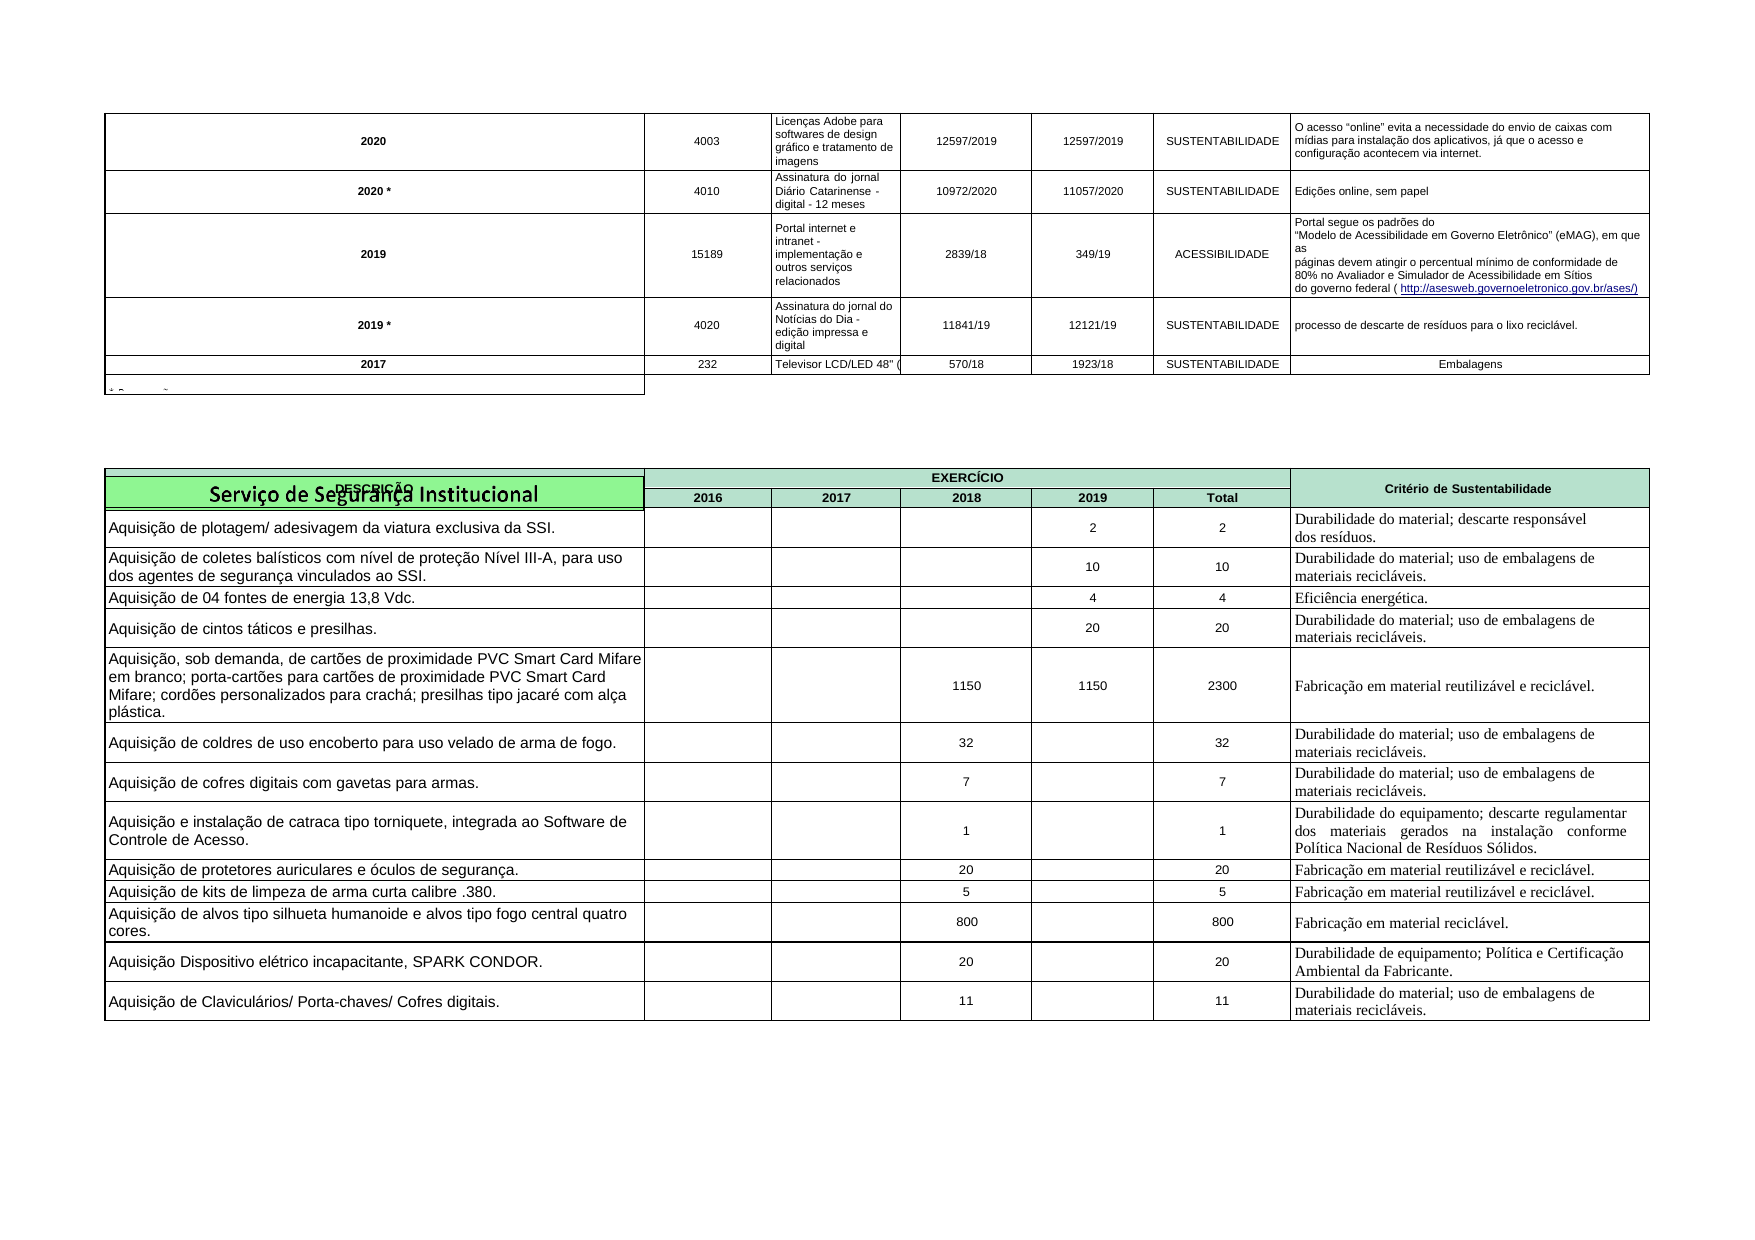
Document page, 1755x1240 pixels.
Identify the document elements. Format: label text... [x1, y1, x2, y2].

table_cell Total [1154, 489, 1290, 507]
table_cell 570/18 [901, 356, 1031, 374]
table_cell Aquisição de protetores auriculares e óculos de segurança. [106, 860, 644, 880]
table_cell SUSTENTABILIDADE [1154, 171, 1290, 213]
table_cell 15189 [645, 214, 771, 297]
table_header 12597/2019 [1032, 114, 1153, 170]
table_cell [645, 860, 771, 880]
table_cell [106, 375, 644, 394]
table_cell Aquisição de alvos tipo silhueta humanoide e alvos tipo fogo central quatro cores. [106, 903, 644, 941]
table_cell 10 [1154, 548, 1290, 586]
table_cell Eficiência energética. [1291, 587, 1649, 608]
table_cell Aquisição e instalação de catraca tipo torniquete, integrada ao Software de Controle de Acesso. [106, 802, 644, 858]
table_cell Aquisição de coletes balísticos com nível de proteção Nível III-A, para uso dos agentes de segurança vinculados ao SSI. [106, 548, 644, 586]
table_cell 1150 [1032, 648, 1153, 722]
table_cell [645, 802, 771, 858]
table_cell [901, 587, 1031, 608]
table_cell [772, 763, 900, 801]
table_cell Durabilidade de equipamento; Política e Certificação Ambiental da Fabricante. [1291, 943, 1649, 981]
table_cell Fabricação em material reutilizável e reciclável. [1291, 881, 1649, 902]
table_cell 2 [1032, 508, 1153, 547]
table_cell [645, 763, 771, 801]
table_cell Durabilidade do material; descarte responsável dos resíduos. [1291, 508, 1649, 547]
table_cell [1032, 763, 1153, 801]
table_cell Aquisição, sob demanda, de cartões de proximidade PVC Smart Card Mifare em branco; porta-cartões para cartões de proximidade PVC Smart Card Mifare; cordões personalizados para crachá; presilhas tipo jacaré com alça plástica. [106, 648, 644, 722]
table_cell 12121/19 [1032, 298, 1153, 354]
table_cell 2 [1154, 508, 1290, 547]
table_cell Assinatura do jornal Diário Catarinense - digital - 12 meses [772, 171, 900, 213]
table_cell processo de descarte de resíduos para o lixo reciclável. [1291, 298, 1649, 354]
table_cell 11841/19 [901, 298, 1031, 354]
table_cell 32 [1154, 723, 1290, 762]
table_cell 2017 [106, 356, 644, 374]
table_cell 10 [1032, 548, 1153, 586]
table_cell 1 [901, 802, 1031, 858]
table_cell [772, 903, 900, 941]
table_cell Portal segue os padrões do “Modelo de Acessibilidade em Governo Eletrônico” (eMAG), em que as páginas devem atingir o percentual mínimo de conformidade de 80% no Avaliador e Simulador de Acessibilidade em Sítios do governo federal ( http://asesweb.governoeletronico.gov.br/ases/) [1291, 214, 1649, 297]
table_cell 349/19 [1032, 214, 1153, 297]
table_cell 20 [1154, 943, 1290, 981]
table_cell Aquisição de cintos táticos e presilhas. [106, 609, 644, 647]
table_cell [1032, 723, 1153, 762]
table_cell [645, 609, 771, 647]
table_cell 5 [901, 881, 1031, 902]
table_cell [772, 508, 900, 547]
table_cell 232 [645, 356, 771, 374]
table_cell 1923/18 [1032, 356, 1153, 374]
table_cell [1032, 943, 1153, 981]
table_cell [645, 548, 771, 586]
table_cell 20 [1154, 609, 1290, 647]
table_cell Aquisição Dispositivo elétrico incapacitante, SPARK CONDOR. [106, 943, 644, 981]
table_header Licenças Adobe para softwares de design gráfico e tratamento de imagens [772, 114, 900, 170]
table_cell [772, 548, 900, 586]
table_cell Televisor LCD/LED 48" ( [772, 356, 900, 374]
table_cell 2019 * [106, 298, 644, 354]
table_cell [645, 723, 771, 762]
table_cell [645, 881, 771, 902]
table_cell Durabilidade do material; uso de embalagens de materiais recicláveis. [1291, 548, 1649, 586]
table_cell Aquisição de kits de limpeza de arma curta calibre .380. [106, 881, 644, 902]
table_cell [772, 723, 900, 762]
table_cell [645, 903, 771, 941]
table_cell [645, 375, 1650, 394]
table_cell [1032, 802, 1153, 858]
table_cell Fabricação em material reciclável. [1291, 903, 1649, 941]
table_cell 2019 [1032, 489, 1153, 507]
table_cell Durabilidade do material; uso de embalagens de materiais recicláveis. [1291, 763, 1649, 801]
table_cell [772, 982, 900, 1020]
table_cell [772, 609, 900, 647]
table_cell [1032, 903, 1153, 941]
table_cell 2016 [645, 489, 771, 507]
table_cell 11057/2020 [1032, 171, 1153, 213]
table_cell Embalagens [1291, 356, 1649, 374]
table_header EXERCÍCIO [645, 469, 1290, 487]
table_cell Edições online, sem papel [1291, 171, 1649, 213]
table_cell 20 [1154, 860, 1290, 880]
table_cell 800 [901, 903, 1031, 941]
table_cell 2017 [772, 489, 900, 507]
table_cell 2300 [1154, 648, 1290, 722]
table_cell [645, 648, 771, 722]
table_cell 2020 * [106, 171, 644, 213]
table_cell Durabilidade do material; uso de embalagens de materiais recicláveis. [1291, 609, 1649, 647]
table_cell 20 [901, 860, 1031, 880]
table_cell [772, 587, 900, 608]
table_cell [1032, 860, 1153, 880]
table_cell 2018 [901, 489, 1031, 507]
table_cell Durabilidade do material; uso de embalagens de materiais recicláveis. [1291, 723, 1649, 762]
table_cell 20 [1032, 609, 1153, 647]
table_cell [645, 587, 771, 608]
table_header O acesso “online” evita a necessidade do envio de caixas com mídias para instalação dos aplicativos, já que o acesso e configuração acontecem via internet. [1291, 114, 1649, 170]
table_header DESCRIÇÃO [106, 469, 644, 476]
table_cell 7 [901, 763, 1031, 801]
table_cell 10972/2020 [901, 171, 1031, 213]
table_header 2020 [106, 114, 644, 170]
table_cell Fabricação em material reutilizável e reciclável. [1291, 860, 1649, 880]
table_cell [772, 881, 900, 902]
table_cell 1150 [901, 648, 1031, 722]
table_cell [1032, 881, 1153, 902]
table_cell [1032, 982, 1153, 1020]
table_header Critério de Sustentabilidade [1291, 469, 1649, 507]
table_cell 7 [1154, 763, 1290, 801]
table_cell 1 [1154, 802, 1290, 858]
table_cell 20 [901, 943, 1031, 981]
table_cell 4020 [645, 298, 771, 354]
table_cell [645, 508, 771, 547]
table_cell [901, 609, 1031, 647]
table_cell Portal internet e intranet - implementação e outros serviços relacionados [772, 214, 900, 297]
table_cell Aquisição de coldres de uso encoberto para uso velado de arma de fogo. [106, 723, 644, 762]
table_cell [772, 802, 900, 858]
table_cell 800 [1154, 903, 1290, 941]
table_cell Aquisição de Claviculários/ Porta-chaves/ Cofres digitais. [106, 982, 644, 1020]
table_cell 4 [1154, 587, 1290, 608]
table_cell [772, 648, 900, 722]
table_cell 11 [901, 982, 1031, 1020]
table_cell Fabricação em material reutilizável e reciclável. [1291, 648, 1649, 722]
table_cell 2019 [106, 214, 644, 297]
table_header 4003 [645, 114, 771, 170]
table_cell Aquisição de cofres digitais com gavetas para armas. [106, 763, 644, 801]
table_header SUSTENTABILIDADE [1154, 114, 1290, 170]
table_cell SUSTENTABILIDADE [1154, 298, 1290, 354]
table_header 12597/2019 [901, 114, 1031, 170]
table_cell Aquisição de plotagem/ adesivagem da viatura exclusiva da SSI. [106, 511, 644, 547]
table_cell [901, 548, 1031, 586]
table_cell 2839/18 [901, 214, 1031, 297]
table_cell Durabilidade do equipamento; descarte regulamentar dos materiais gerados na instalação conforme Política Nacional de Resíduos Sólidos. [1291, 802, 1649, 858]
table_cell 32 [901, 723, 1031, 762]
table_cell Durabilidade do material; uso de embalagens de materiais recicláveis. [1291, 982, 1649, 1020]
table_cell 5 [1154, 881, 1290, 902]
table_cell [645, 943, 771, 981]
table_cell Aquisição de 04 fontes de energia 13,8 Vdc. [106, 587, 644, 608]
table_cell [772, 860, 900, 880]
table_cell 11 [1154, 982, 1290, 1020]
table_cell 4010 [645, 171, 771, 213]
table_cell [645, 982, 771, 1020]
table_cell Assinatura do jornal do Notícias do Dia - edição impressa e digital [772, 298, 900, 354]
table_cell ACESSIBILIDADE [1154, 214, 1290, 297]
table_cell [901, 508, 1031, 547]
table_cell [772, 943, 900, 981]
table_cell 4 [1032, 587, 1153, 608]
table_cell SUSTENTABILIDADE [1154, 356, 1290, 374]
